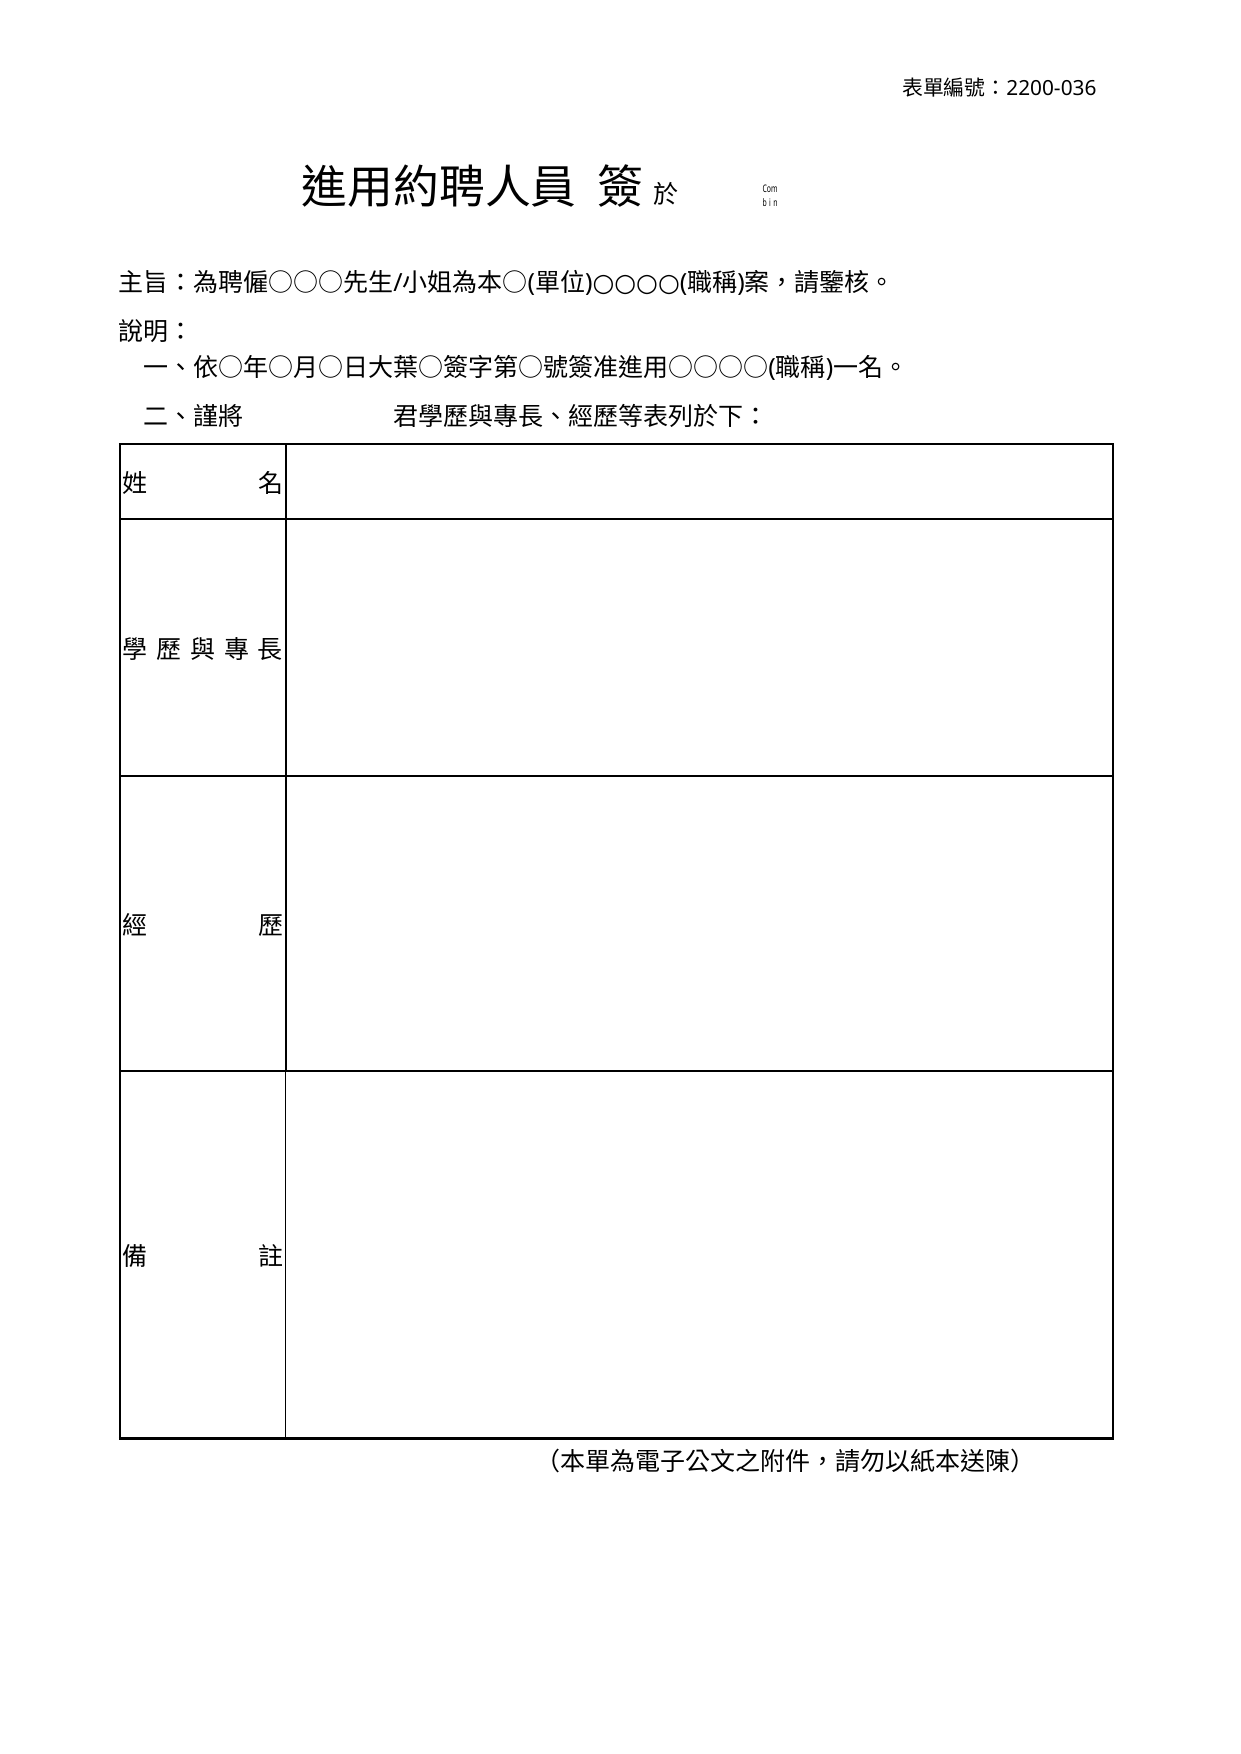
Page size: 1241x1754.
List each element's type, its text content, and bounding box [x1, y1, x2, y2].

text 一、依○年○月○日大葉○簽字第○號簽准進用○○○○(職稱)一名。 [118, 348, 1122, 384]
table_cell 備註 [121, 1072, 285, 1437]
table_header 姓名 [121, 445, 285, 518]
table_cell [287, 520, 1112, 775]
table_cell 學歷與專長 [121, 520, 285, 775]
table_cell 經歷 [121, 777, 285, 1070]
table_header [287, 445, 1112, 518]
text 說明： [118, 312, 1122, 348]
text 主旨：為聘僱○○○先生/小姐為本○(單位)○○○○(職稱)案，請鑒核。 [118, 263, 1122, 299]
text 二、謹將 君學歷與專長、經歷等表列於下： [118, 397, 1122, 433]
text 進用約聘人員 簽 於 Combin [118, 150, 1122, 216]
table_cell [287, 777, 1112, 1070]
table_cell [286, 1072, 1112, 1437]
text 表單編號：2200-036 [902, 64, 1097, 101]
text [887, 56, 1112, 112]
text （本單為電子公文之附件，請勿以紙本送陳） [118, 1440, 1122, 1478]
